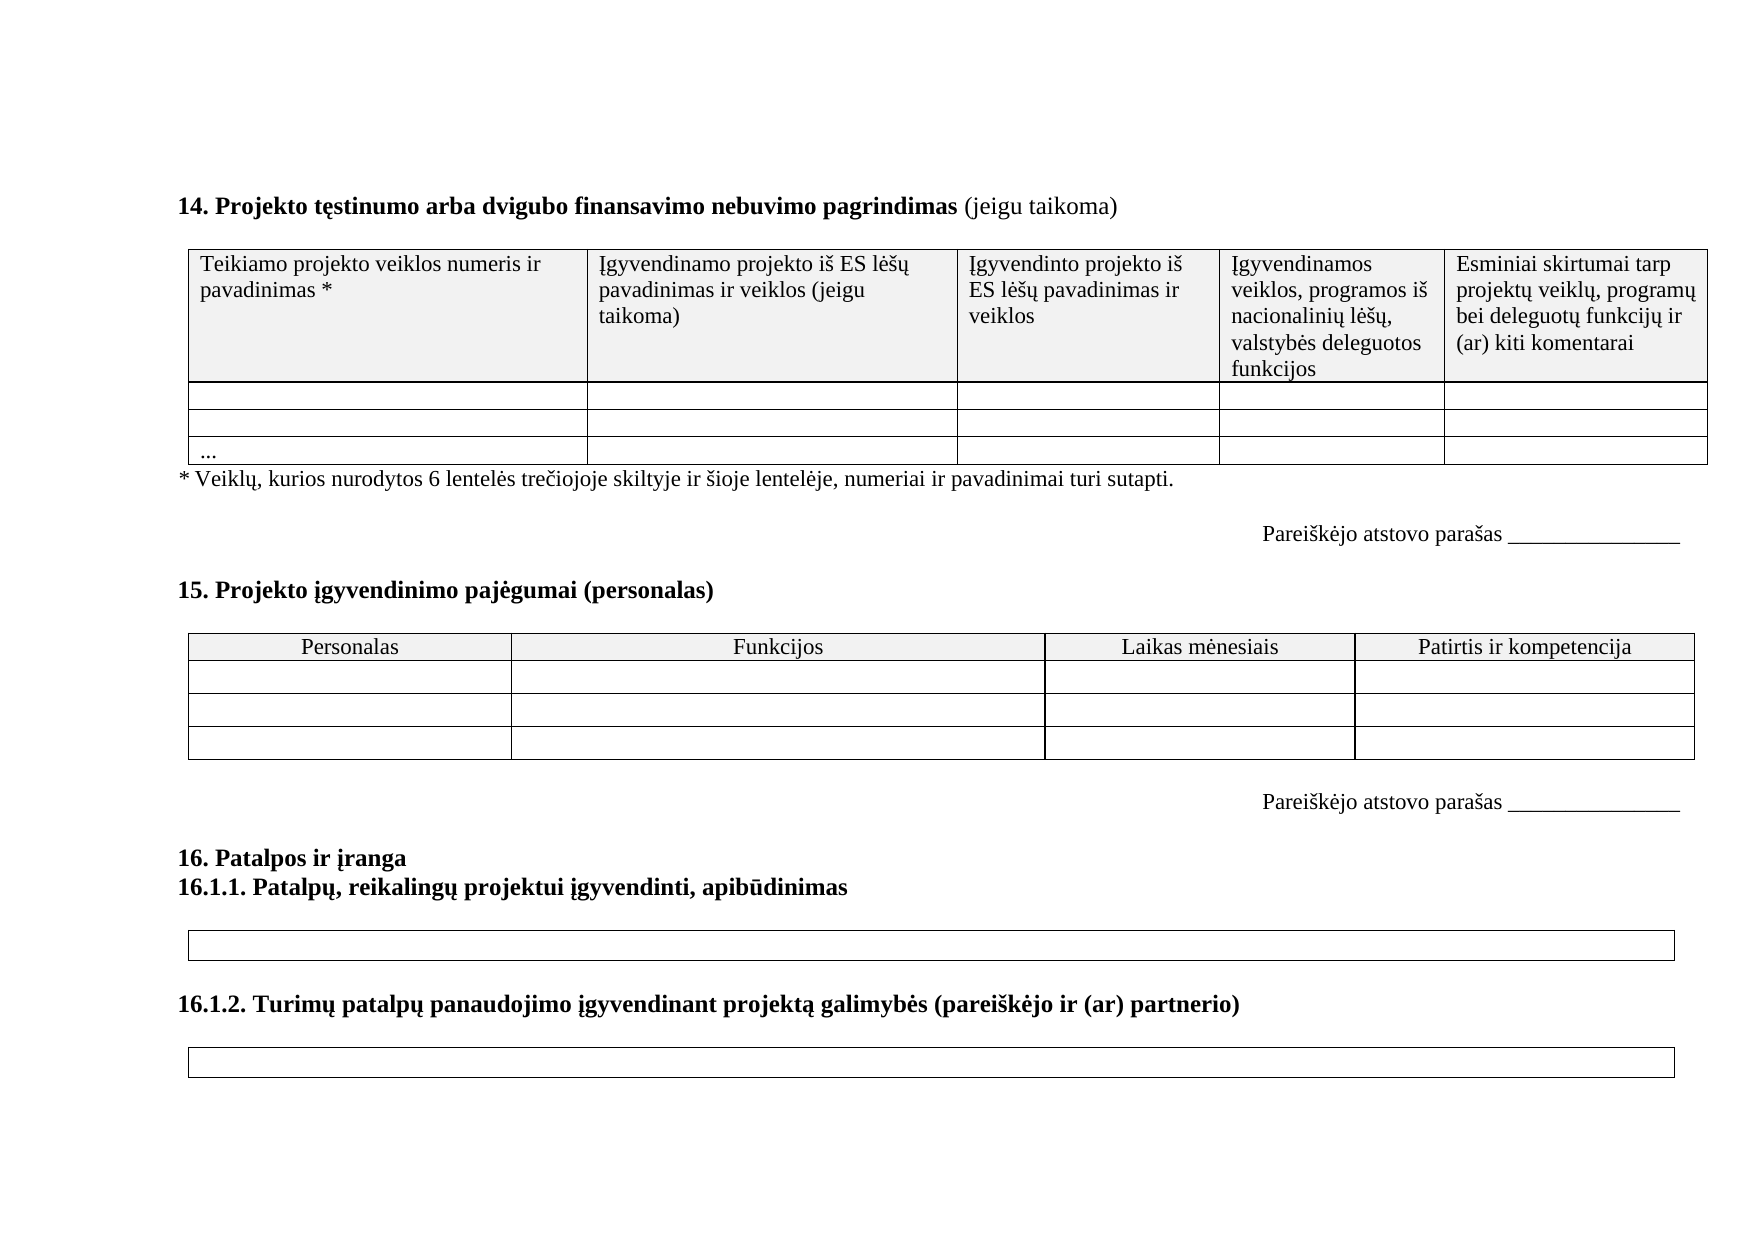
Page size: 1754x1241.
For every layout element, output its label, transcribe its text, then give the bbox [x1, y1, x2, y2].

table_header Funkcijos [512, 634, 1044, 660]
table_cell ... [189, 437, 587, 464]
table_cell [189, 410, 587, 436]
table_header Personalas [189, 634, 511, 660]
table_cell [1220, 437, 1444, 464]
table_header [189, 931, 1674, 959]
table_header Laikas mėnesiais [1046, 634, 1354, 660]
table_header Įgyvendinamos veiklos, programos iš nacionalinių lėšų, valstybės deleguotos funkcijos [1220, 250, 1444, 381]
table_header Teikiamo projekto veiklos numeris ir pavadinimas * [189, 250, 587, 381]
table_cell [958, 437, 1219, 464]
table_cell [189, 661, 511, 693]
table_cell [1220, 383, 1444, 409]
table_cell [1445, 437, 1707, 464]
table_cell [958, 383, 1219, 409]
table_header Įgyvendinto projekto iš ES lėšų pavadinimas ir veiklos [958, 250, 1219, 381]
table_header Esminiai skirtumai tarp projektų veiklų, programų bei deleguotų funkcijų ir (ar) kiti komentarai [1445, 250, 1707, 381]
table_cell [512, 727, 1044, 758]
text 15. Projekto įgyvendinimo pajėgumai (personalas) [177, 575, 1680, 604]
table_cell [1356, 727, 1694, 758]
text 16.1.2. Turimų patalpų panaudojimo įgyvendinant projektą galimybės (pareiškėjo ir (ar) partnerio) [177, 989, 1680, 1018]
table_cell [588, 383, 957, 409]
table_cell [1356, 694, 1694, 726]
text Pareiškėjo atstovo parašas _______________ [177, 520, 1680, 546]
table_cell [1046, 694, 1354, 726]
table_header [189, 1048, 1674, 1077]
table_cell [189, 383, 587, 409]
table_cell [1046, 727, 1354, 758]
table_cell [189, 727, 511, 758]
table_cell [1445, 383, 1707, 409]
table_cell [1356, 661, 1694, 693]
table_cell [588, 437, 957, 464]
table_header Įgyvendinamo projekto iš ES lėšų pavadinimas ir veiklos (jeigu taikoma) [588, 250, 957, 381]
table_cell [958, 410, 1219, 436]
table_cell [512, 694, 1044, 726]
table_header Patirtis ir kompetencija [1356, 634, 1694, 660]
table_cell [1220, 410, 1444, 436]
table_cell [512, 661, 1044, 693]
table_cell [189, 694, 511, 726]
text Pareiškėjo atstovo parašas _______________ [177, 788, 1680, 815]
text 14. Projekto tęstinumo arba dvigubo finansavimo nebuvimo pagrindimas (jeigu taikoma) [177, 191, 1680, 220]
text * Veiklų, kurios nurodytos 6 lentelės trečiojoje skiltyje ir šioje lentelėje, numeriai ir pavadinimai turi sutapti. [177, 465, 1680, 491]
text 16.1.1. Patalpų, reikalingų projektui įgyvendinti, apibūdinimas [177, 872, 1680, 901]
table_cell [1046, 661, 1354, 693]
text 16. Patalpos ir įranga [177, 843, 1680, 872]
table_cell [588, 410, 957, 436]
table_cell [1445, 410, 1707, 436]
